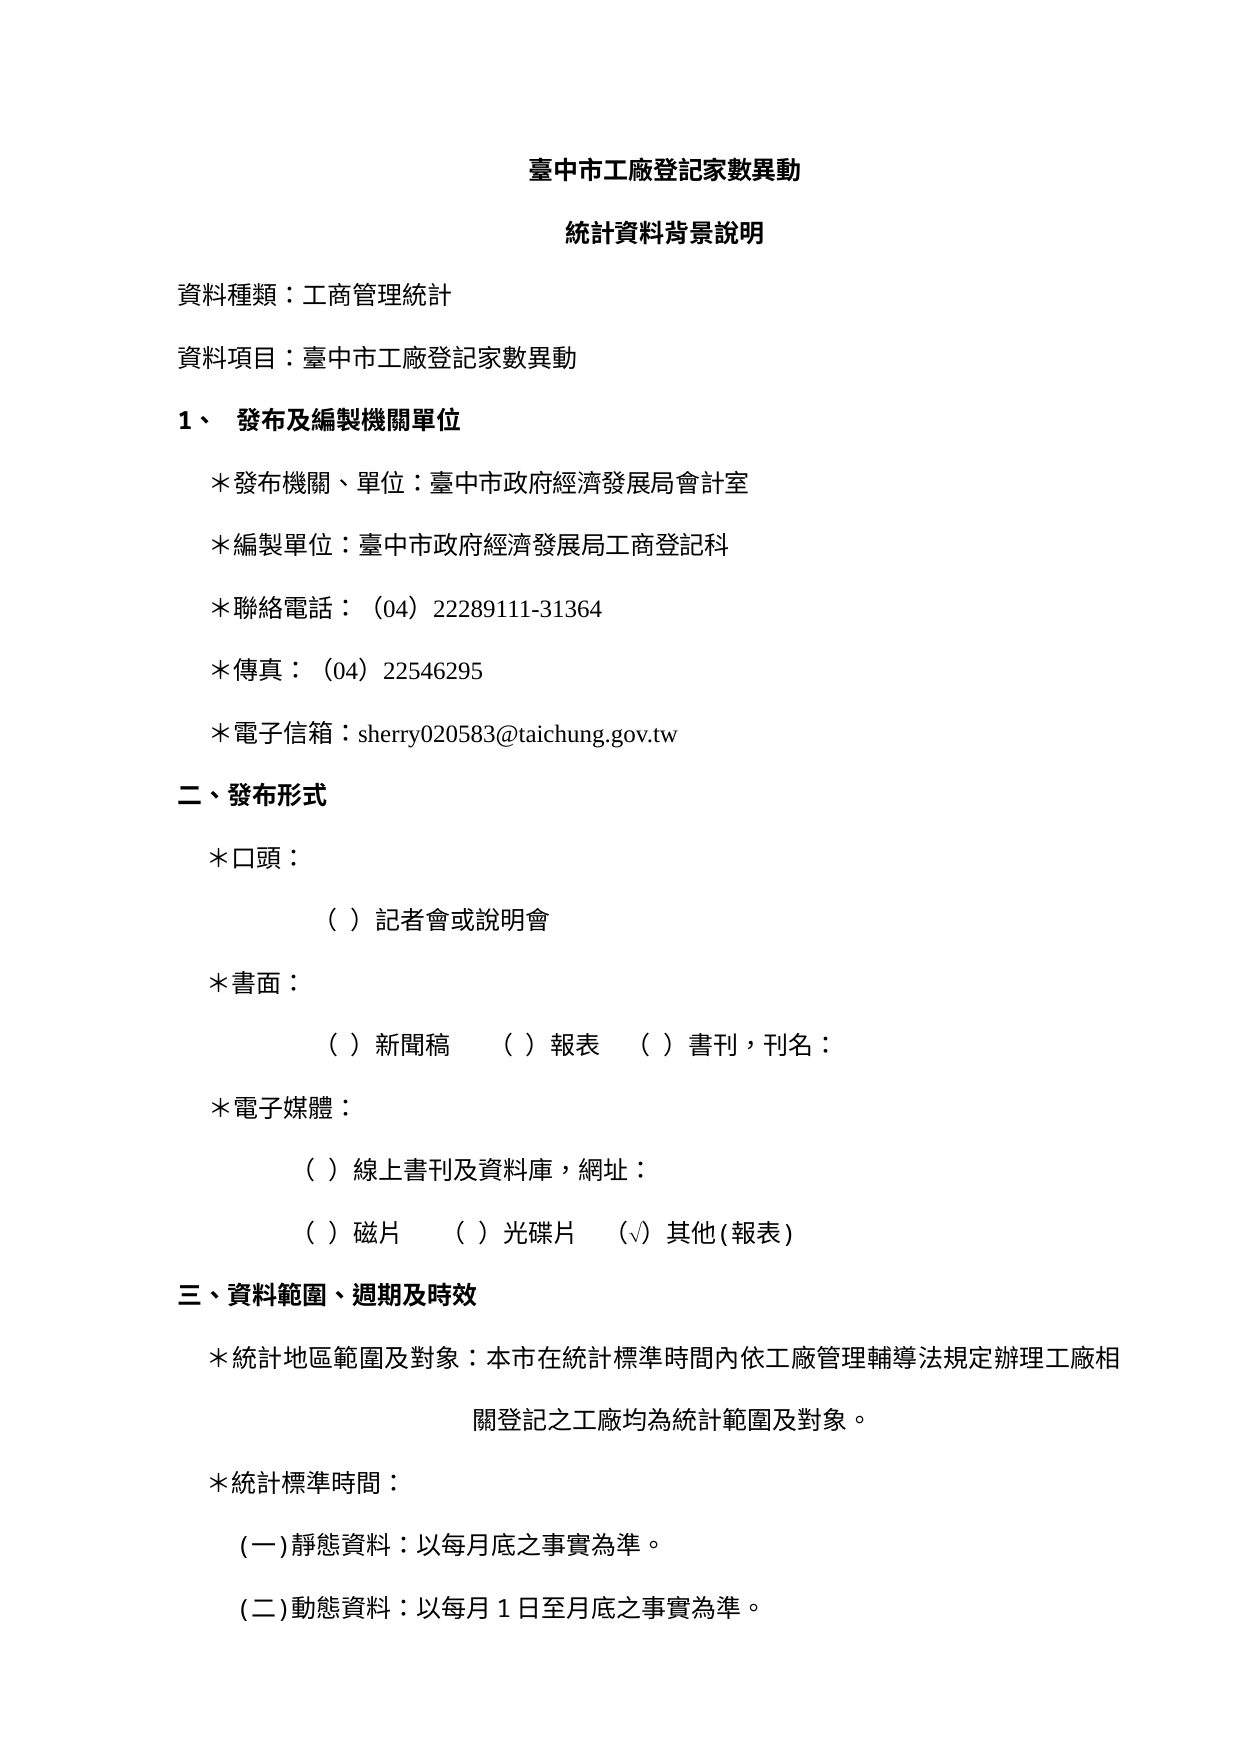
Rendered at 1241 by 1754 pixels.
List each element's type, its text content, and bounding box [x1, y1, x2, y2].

text 資料種類：工商管理統計 [177, 252, 1122, 314]
text （ ）記者會或說明會 [177, 877, 1122, 939]
text ＊聯絡電話：（04）22289111-31364 [208, 564, 1122, 627]
text ＊書面： [177, 939, 1122, 1002]
text ＊電子媒體： [208, 1064, 1122, 1127]
text ＊電子信箱：sherry020583@taichung.gov.tw [208, 689, 1122, 752]
text 統計資料背景說明 [208, 189, 1122, 252]
text ＊統計地區範圍及對象：本市在統計標準時間內依工廠管理輔導法規定辦理工廠相關登記之工廠均為統計範圍及對象。 [207, 1314, 1122, 1439]
text ＊口頭： [177, 814, 1122, 877]
text ＊發布機關、單位：臺中市政府經濟發展局會計室 [208, 439, 1122, 502]
text 資料項目：臺中市工廠登記家數異動 [177, 314, 1122, 377]
text 二、發布形式 [177, 752, 1122, 814]
text ＊統計標準時間： [177, 1439, 1122, 1502]
text （ ）磁片 （ ）光碟片 （）其他(報表) [278, 1189, 1156, 1252]
text (二)動態資料：以每月1日至月底之事實為準。 [172, 1564, 1068, 1627]
text (一)靜態資料：以每月底之事實為準。 [177, 1502, 1122, 1564]
list 發布及編製機關單位 [177, 377, 1122, 439]
text （ ）線上書刊及資料庫，網址： [278, 1127, 1156, 1189]
text ＊編製單位：臺中市政府經濟發展局工商登記科 [208, 502, 1122, 564]
text 臺中市工廠登記家數異動 [208, 127, 1122, 189]
text （ ）新聞稿 （ ）報表 （ ）書刊，刊名： [208, 1002, 1122, 1064]
text ＊傳真：（04）22546295 [208, 627, 1122, 689]
text 三、資料範圍、週期及時效 [177, 1252, 1122, 1314]
